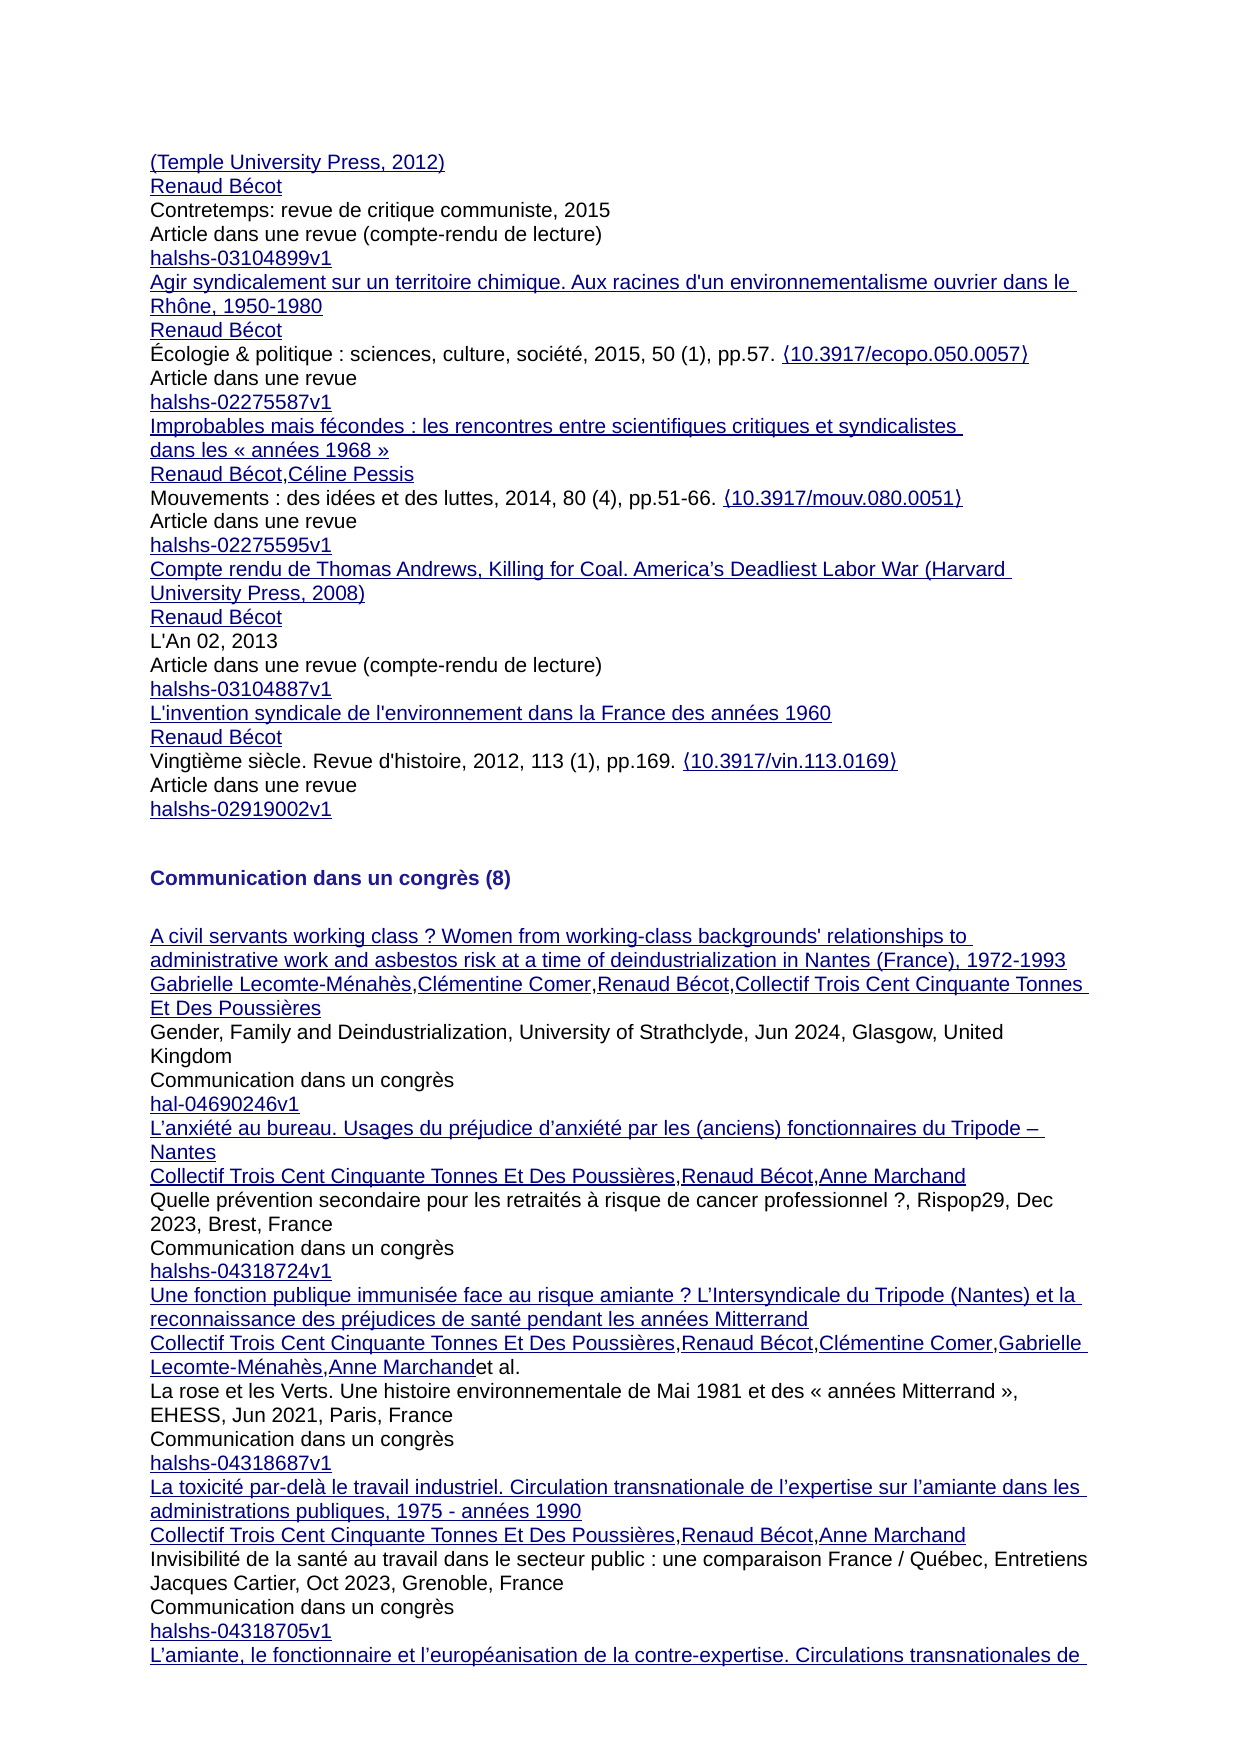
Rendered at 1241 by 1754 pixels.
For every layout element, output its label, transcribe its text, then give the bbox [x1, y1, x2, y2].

table_cell Agir syndicalement sur un territoire chimique. Aux racines d'un environnementalisme ouvrier dans le Rhône, 1950-1980 Renaud Bécot Écologie & politique : sciences, culture, société, 2015, 50 (1), pp.57. ⟨10.3917/ecopo.050.0057⟩ Article dans une revue halshs-02275587v1 [150, 270, 1090, 413]
table_cell Improbables mais fécondes : les rencontres entre scientifiques critiques et syndicalistes dans les « années 1968 » Renaud Bécot,Céline Pessis Mouvements : des idées et des luttes, 2014, 80 (4), pp.51-66. ⟨10.3917/mouv.080.0051⟩ Article dans une revue halshs-02275595v1 [150, 414, 1090, 557]
subtitle Communication dans un congrès (8) [150, 866, 1090, 889]
table_cell Une fonction publique immunisée face au risque amiante ? L’Intersyndicale du Tripode (Nantes) et la reconnaissance des préjudices de santé pendant les années Mitterrand Collectif Trois Cent Cinquante Tonnes Et Des Poussières,Renaud Bécot,Clémentine Comer,Gabrielle Lecomte-Ménahès,Anne Marchandet al. La rose et les Verts. Une histoire environnementale de Mai 1981 et des « années Mitterrand », EHESS, Jun 2021, Paris, France Communication dans un congrès halshs-04318687v1 [150, 1283, 1090, 1475]
table_header A civil servants working class ? Women from working-class backgrounds' relationships to administrative work and asbestos risk at a time of deindustrialization in Nantes (France), 1972-1993 Gabrielle Lecomte-Ménahès,Clémentine Comer,Renaud Bécot,Collectif Trois Cent Cinquante Tonnes Et Des Poussières Gender, Family and Deindustrialization, University of Strathclyde, Jun 2024, Glasgow, United Kingdom Communication dans un congrès hal-04690246v1 [150, 924, 1090, 1116]
table_cell L'invention syndicale de l'environnement dans la France des années 1960 Renaud Bécot Vingtième siècle. Revue d'histoire, 2012, 113 (1), pp.169. ⟨10.3917/vin.113.0169⟩ Article dans une revue halshs-02919002v1 [150, 701, 1090, 821]
table_cell (Temple University Press, 2012) Renaud Bécot Contretemps: revue de critique communiste, 2015 Article dans une revue (compte-rendu de lecture) halshs-03104899v1 [150, 150, 1090, 270]
table_cell L’anxiété au bureau. Usages du préjudice d’anxiété par les (anciens) fonctionnaires du Tripode – Nantes Collectif Trois Cent Cinquante Tonnes Et Des Poussières,Renaud Bécot,Anne Marchand Quelle prévention secondaire pour les retraités à risque de cancer professionnel ?, Rispop29, Dec 2023, Brest, France Communication dans un congrès halshs-04318724v1 [150, 1116, 1090, 1283]
table_cell L’amiante, le fonctionnaire et l’européanisation de la contre-expertise. Circulations transnationales de [150, 1643, 1090, 1667]
table_cell Compte rendu de Thomas Andrews, Killing for Coal. America’s Deadliest Labor War (Harvard University Press, 2008) Renaud Bécot L'An 02, 2013 Article dans une revue (compte-rendu de lecture) halshs-03104887v1 [150, 557, 1090, 701]
table_cell La toxicité par-delà le travail industriel. Circulation transnationale de l’expertise sur l’amiante dans les administrations publiques, 1975 - années 1990 Collectif Trois Cent Cinquante Tonnes Et Des Poussières,Renaud Bécot,Anne Marchand Invisibilité de la santé au travail dans le secteur public : une comparaison France / Québec, Entretiens Jacques Cartier, Oct 2023, Grenoble, France Communication dans un congrès halshs-04318705v1 [150, 1475, 1090, 1643]
